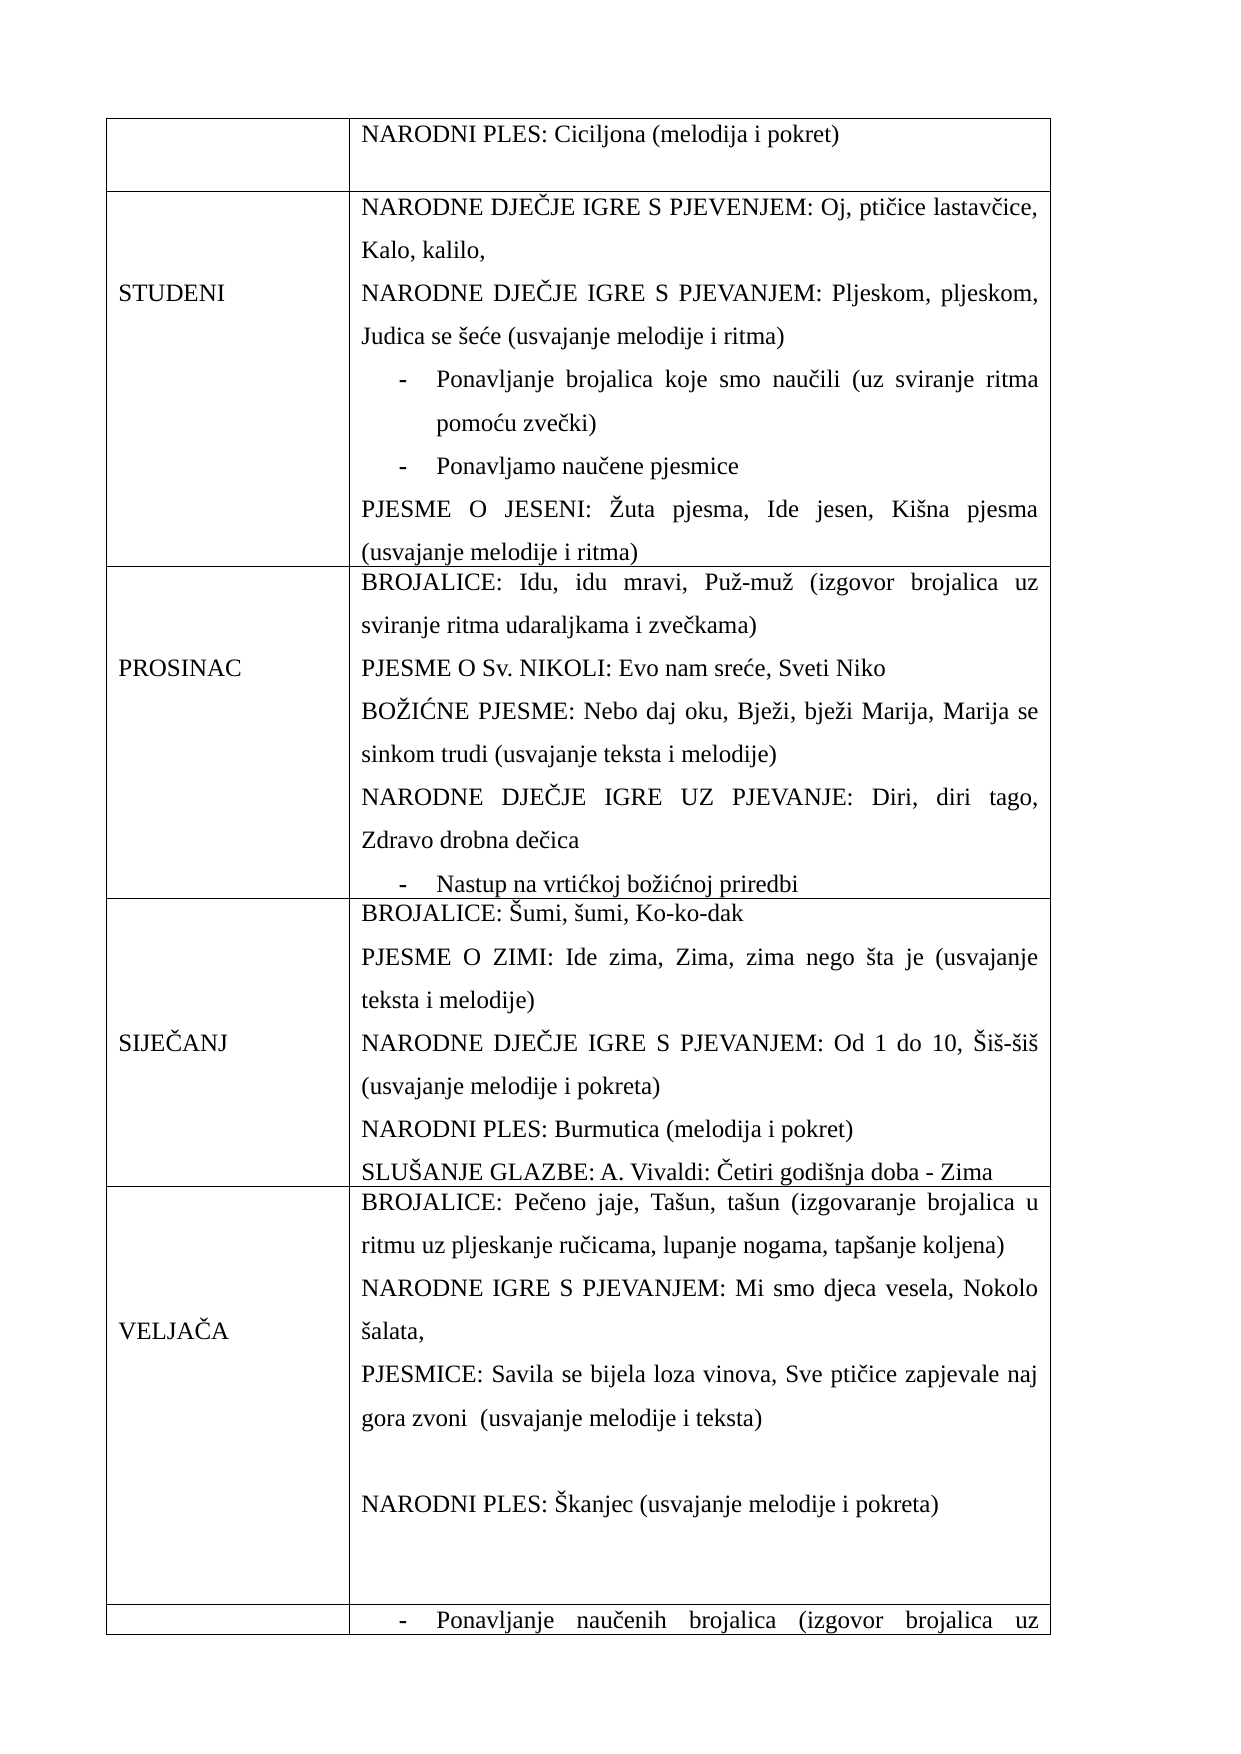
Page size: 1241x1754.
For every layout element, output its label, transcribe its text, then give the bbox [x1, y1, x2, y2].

table_cell STUDENI [107, 192, 349, 566]
table_cell BROJALICE: Pečeno jaje, Tašun, tašun (izgovaranje brojalica u ritmu uz pljeskanje ručicama, lupanje nogama, tapšanje koljena) NARODNE IGRE S PJEVANJEM: Mi smo djeca vesela, Nokolo šalata, PJESMICE: Savila se bijela loza vinova, Sve ptičice zapjevale naj gora zvoni (usvajanje melodije i teksta) NARODNI PLES: Škanjec (usvajanje melodije i pokreta) [350, 1187, 1050, 1604]
table_cell [107, 1605, 349, 1634]
table_cell Ponavljanje naučenih brojalica (izgovor brojalica uz [350, 1605, 1050, 1634]
table_cell PROSINAC [107, 567, 349, 897]
table_header NARODNI PLES: Ciciljona (melodija i pokret) [350, 119, 1050, 191]
table_cell SIJEČANJ [107, 899, 349, 1186]
table_cell BROJALICE: Šumi, šumi, Ko-ko-dak PJESME O ZIMI: Ide zima, Zima, zima nego šta je (usvajanje teksta i melodije) NARODNE DJEČJE IGRE S PJEVANJEM: Od 1 do 10, Šiš-šiš (usvajanje melodije i pokreta) NARODNI PLES: Burmutica (melodija i pokret) SLUŠANJE GLAZBE: A. Vivaldi: Četiri godišnja doba - Zima [350, 899, 1050, 1186]
table_cell NARODNE DJEČJE IGRE S PJEVENJEM: Oj, ptičice lastavčice, Kalo, kalilo, NARODNE DJEČJE IGRE S PJEVANJEM: Pljeskom, pljeskom, Judica se šeće (usvajanje melodije i ritma) Ponavljanje brojalica koje smo naučili (uz sviranje ritma pomoću zvečki) Ponavljamo naučene pjesmice PJESME O JESENI: Žuta pjesma, Ide jesen, Kišna pjesma (usvajanje melodije i ritma) [350, 192, 1050, 566]
table_cell VELJAČA [107, 1187, 349, 1604]
table_cell BROJALICE: Idu, idu mravi, Puž-muž (izgovor brojalica uz sviranje ritma udaraljkama i zvečkama) PJESME O Sv. NIKOLI: Evo nam sreće, Sveti Niko BOŽIĆNE PJESME: Nebo daj oku, Bježi, bježi Marija, Marija se sinkom trudi (usvajanje teksta i melodije) NARODNE DJEČJE IGRE UZ PJEVANJE: Diri, diri tago, Zdravo drobna dečica Nastup na vrtićkoj božićnoj priredbi [350, 567, 1050, 897]
table_header [107, 119, 349, 191]
